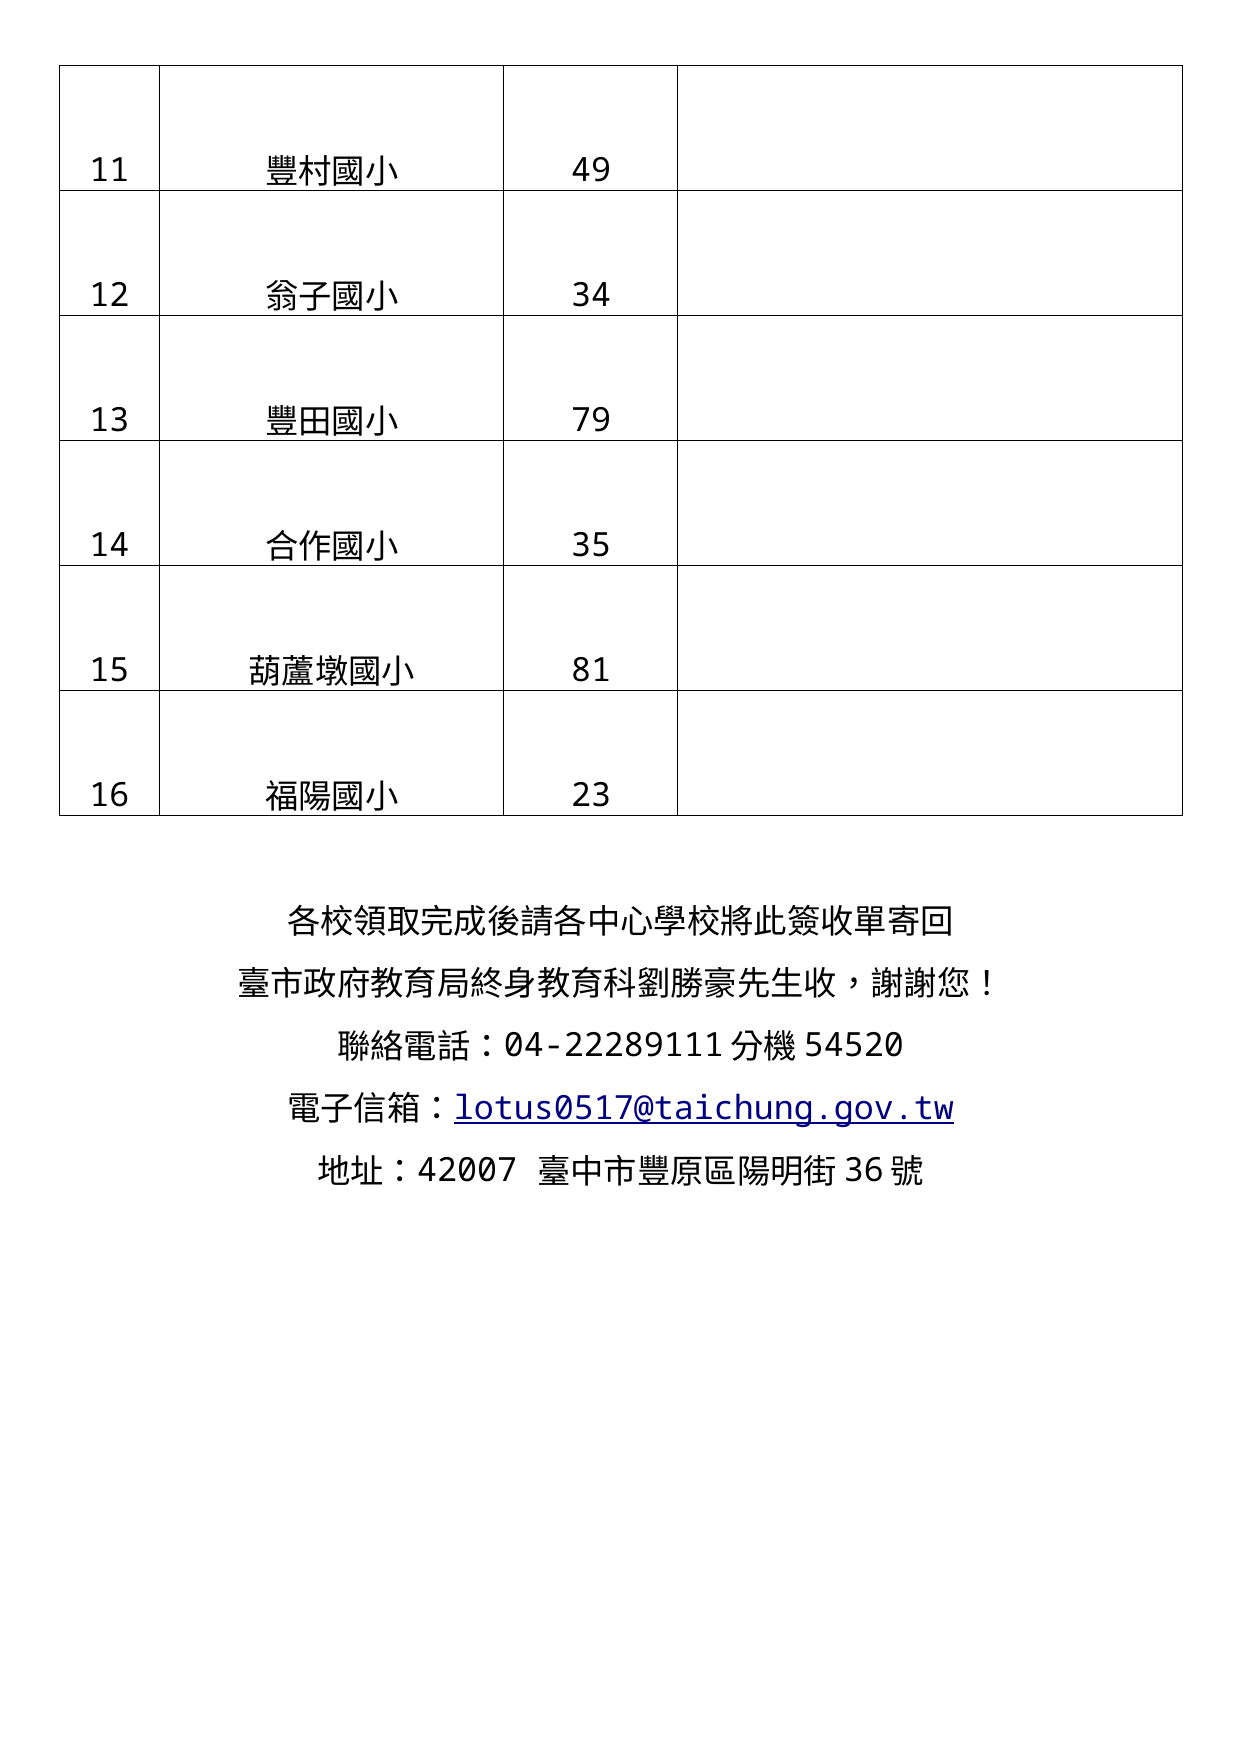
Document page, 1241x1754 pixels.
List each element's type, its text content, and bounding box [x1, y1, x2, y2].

table_cell 13 [60, 316, 159, 439]
table_cell 豐村國小 [160, 66, 503, 189]
table_cell [678, 316, 1182, 439]
table_cell 49 [504, 66, 677, 189]
table_cell 81 [504, 566, 677, 689]
text 聯絡電話：04-22289111分機54520 [59, 1002, 1181, 1064]
table_cell 11 [60, 66, 159, 189]
table_cell [678, 691, 1182, 814]
table_cell 合作國小 [160, 441, 503, 564]
table_cell 14 [60, 441, 159, 564]
table_cell [678, 566, 1182, 689]
table_cell 12 [60, 191, 159, 314]
table_cell [678, 66, 1182, 189]
text 各校領取完成後請各中心學校將此簽收單寄回 [59, 877, 1181, 939]
table_cell 15 [60, 566, 159, 689]
table_cell 35 [504, 441, 677, 564]
text 地址：42007 臺中市豐原區陽明街36號 [59, 1127, 1181, 1189]
table_cell 翁子國小 [160, 191, 503, 314]
table_cell 16 [60, 691, 159, 814]
table_cell 79 [504, 316, 677, 439]
table_cell 福陽國小 [160, 691, 503, 814]
table_cell 葫蘆墩國小 [160, 566, 503, 689]
table_cell [678, 441, 1182, 564]
table_cell 34 [504, 191, 677, 314]
table_cell 23 [504, 691, 677, 814]
text 臺市政府教育局終身教育科劉勝豪先生收，謝謝您！ [59, 939, 1181, 1002]
table_cell [678, 191, 1182, 314]
text 電子信箱：lotus0517@taichung.gov.tw [59, 1064, 1181, 1127]
table_cell 豐田國小 [160, 316, 503, 439]
